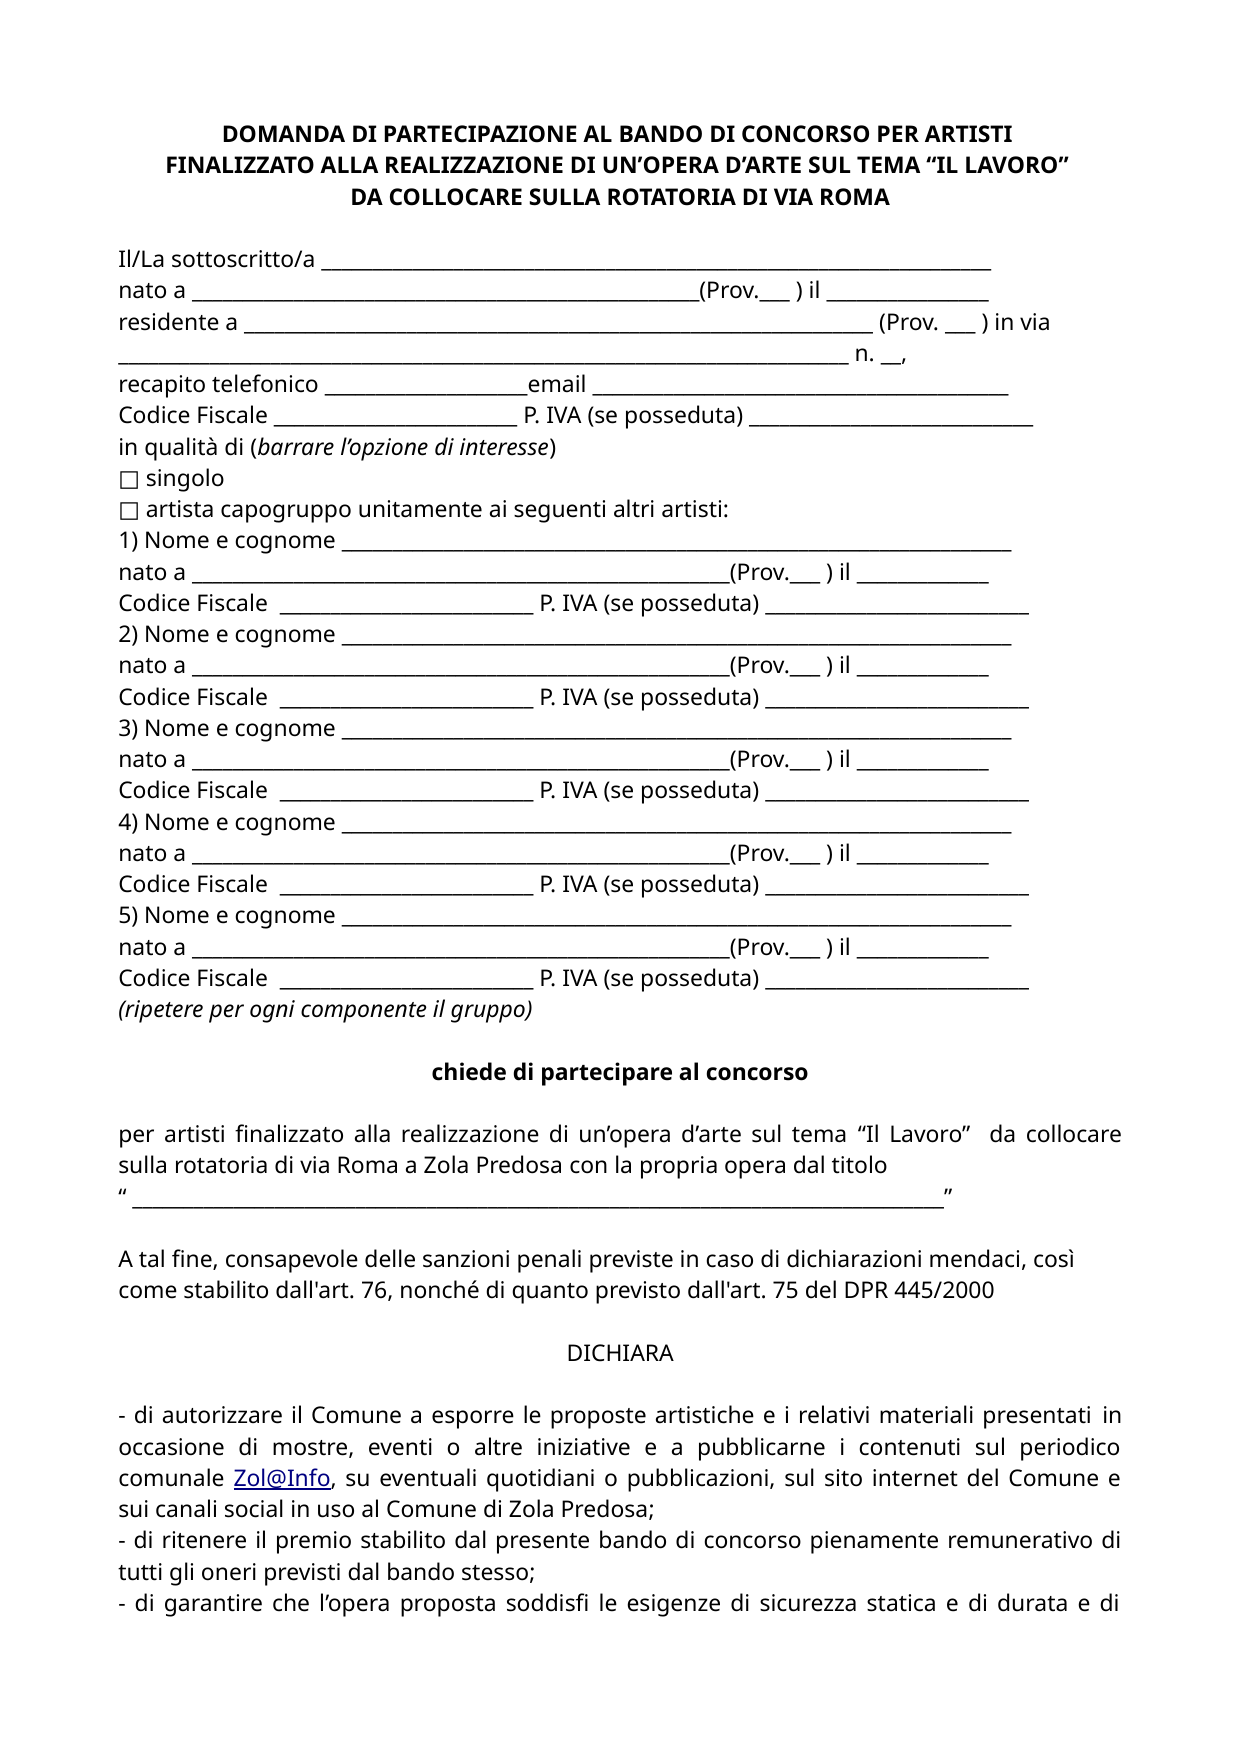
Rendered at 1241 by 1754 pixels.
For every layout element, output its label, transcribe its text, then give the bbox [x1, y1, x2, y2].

text in qualità di (barrare l’opzione di interesse) [118, 431, 1122, 462]
text 2) Nome e cognome __________________________________________________________________ [118, 618, 1122, 649]
text □ artista capogruppo unitamente ai seguenti altri artisti: [118, 493, 1122, 524]
text A tal fine, consapevole delle sanzioni penali previste in caso di dichiarazioni mendaci, così come stabilito dall'art. 76, nonché di quanto previsto dall'art. 75 del DPR 445/2000 [118, 1243, 1122, 1306]
text recapito telefonico ____________________email _________________________________________ [118, 368, 1122, 399]
text Codice Fiscale _________________________ P. IVA (se posseduta) __________________________ [118, 681, 1122, 712]
text Codice Fiscale _________________________ P. IVA (se posseduta) __________________________ [118, 774, 1122, 806]
text nato a _____________________________________________________(Prov.___ ) il _____________ [118, 649, 1122, 681]
text chiede di partecipare al concorso [118, 1056, 1122, 1087]
text nato a _____________________________________________________(Prov.___ ) il _____________ [118, 837, 1122, 868]
text 1) Nome e cognome __________________________________________________________________ [118, 524, 1122, 556]
text 5) Nome e cognome __________________________________________________________________ [118, 899, 1122, 931]
text Il/La sottoscritto/a __________________________________________________________________ [118, 243, 1122, 274]
text “ ________________________________________________________________________________” [118, 1181, 1122, 1212]
text DICHIARA [118, 1337, 1122, 1368]
text - di garantire che l’opera proposta soddisfi le esigenze di sicurezza statica e di durata e di [118, 1587, 1122, 1618]
text Codice Fiscale _________________________ P. IVA (se posseduta) __________________________ [118, 587, 1122, 618]
text FINALIZZATO ALLA REALIZZAZIONE DI UN’OPERA D’ARTE SUL TEMA “IL LAVORO” [118, 149, 1122, 181]
text DOMANDA DI PARTECIPAZIONE AL BANDO DI CONCORSO PER ARTISTI [118, 118, 1122, 149]
text DA COLLOCARE SULLA ROTATORIA DI VIA ROMA [118, 181, 1122, 212]
text 3) Nome e cognome __________________________________________________________________ [118, 712, 1122, 743]
text nato a __________________________________________________(Prov.___ ) il ________________ [118, 274, 1122, 306]
text per artisti finalizzato alla realizzazione di un’opera d’arte sul tema “Il Lavoro” da collocare sulla rotatoria di via Roma a Zola Predosa con la propria opera dal titolo [118, 1118, 1122, 1181]
text residente a ______________________________________________________________ (Prov. ___ ) in via ________________________________________________________________________ n. __, [118, 306, 1122, 368]
text (ripetere per ogni componente il gruppo) [118, 993, 1122, 1024]
text 4) Nome e cognome __________________________________________________________________ [118, 806, 1122, 837]
text nato a _____________________________________________________(Prov.___ ) il _____________ [118, 556, 1122, 587]
text - di autorizzare il Comune a esporre le proposte artistiche e i relativi materiali presentati in occasione di mostre, eventi o altre iniziative e a pubblicarne i contenuti sul periodico comunale Zol@Info, su eventuali quotidiani o pubblicazioni, sul sito internet del Comune e sui canali social in uso al Comune di Zola Predosa; [118, 1399, 1122, 1524]
text Codice Fiscale ________________________ P. IVA (se posseduta) ____________________________ [118, 399, 1122, 431]
text □ singolo [118, 462, 1122, 493]
text nato a _____________________________________________________(Prov.___ ) il _____________ [118, 743, 1122, 774]
text - di ritenere il premio stabilito dal presente bando di concorso pienamente remunerativo di tutti gli oneri previsti dal bando stesso; [118, 1524, 1122, 1587]
text Codice Fiscale _________________________ P. IVA (se posseduta) __________________________ [118, 868, 1122, 899]
text nato a _____________________________________________________(Prov.___ ) il _____________ [118, 931, 1122, 962]
text Codice Fiscale _________________________ P. IVA (se posseduta) __________________________ [118, 962, 1122, 993]
